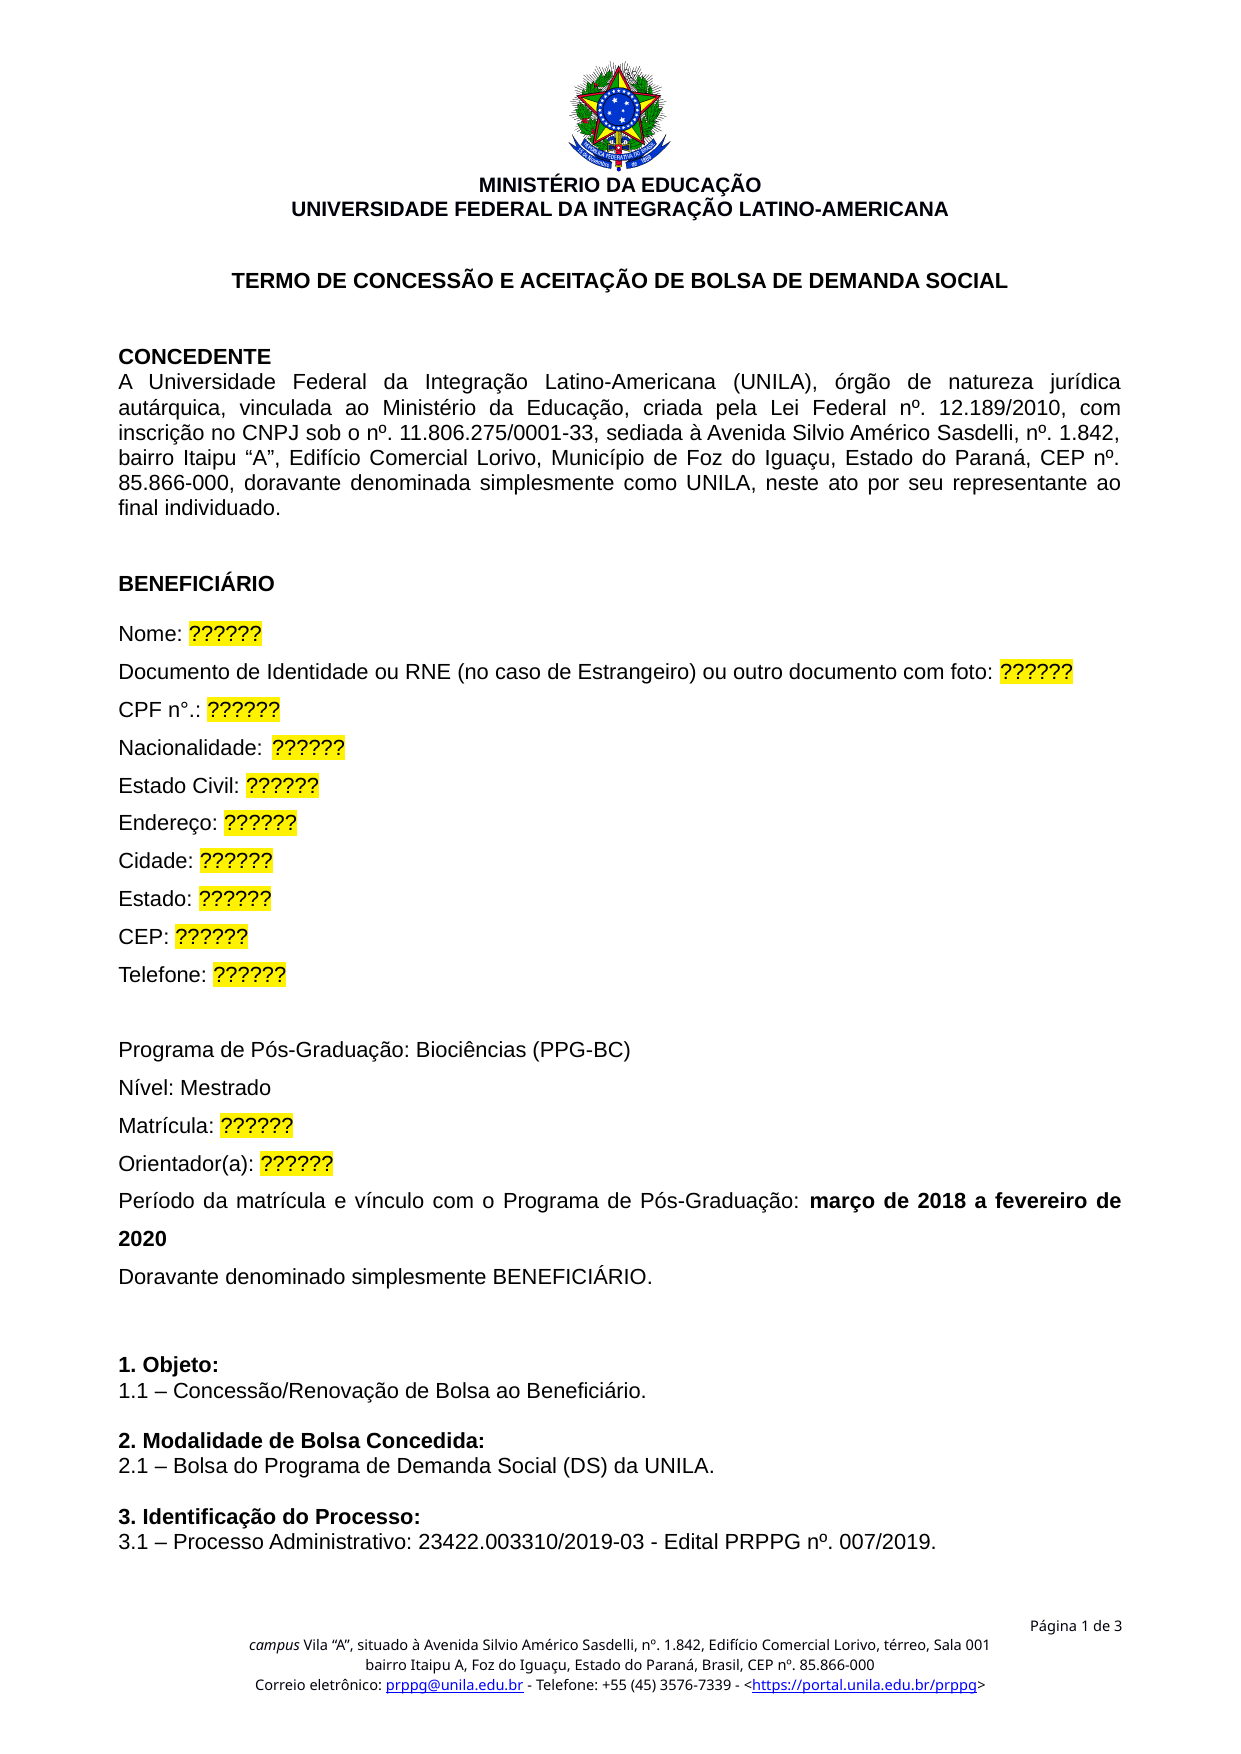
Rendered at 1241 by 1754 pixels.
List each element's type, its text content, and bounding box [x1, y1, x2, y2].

picture [565, 59, 675, 173]
text CEP: ?????? [118, 924, 1122, 949]
text Orientador(a): ?????? [118, 1151, 1122, 1176]
text Documento de Identidade ou RNE (no caso de Estrangeiro) ou outro documento com foto: ?????? [118, 659, 1122, 684]
text Doravante denominado simplesmente BENEFICIÁRIO. [118, 1264, 1122, 1289]
text 2. Modalidade de Bolsa Concedida: [118, 1428, 1122, 1453]
text BENEFICIÁRIO [118, 571, 1122, 596]
text 3. Identificação do Processo: [118, 1503, 1122, 1529]
text 1.1 – Concessão/Renovação de Bolsa ao Beneficiário. [118, 1377, 1122, 1403]
text Estado Civil: ?????? [118, 772, 1122, 798]
text CONCEDENTE [118, 344, 1122, 369]
text Cidade: ?????? [118, 848, 1122, 873]
text Nome: ?????? [118, 621, 1122, 646]
text Telefone: ?????? [118, 962, 1122, 987]
text Matrícula: ?????? [118, 1113, 1122, 1138]
text 1. Objeto: [118, 1352, 1122, 1377]
text Programa de Pós-Graduação: Biociências (PPG-BC) [118, 1037, 1122, 1062]
text TERMO DE CONCESSÃO E ACEITAÇÃO DE BOLSA DE DEMANDA SOCIAL [118, 268, 1122, 293]
text Nível: Mestrado [118, 1075, 1122, 1100]
text Estado: ?????? [118, 886, 1122, 911]
text A Universidade Federal da Integração Latino-Americana (UNILA), órgão de natureza jurídica autárquica, vinculada ao Ministério da Educação, criada pela Lei Federal nº. 12.189/2010, com inscrição no CNPJ sob o nº. 11.806.275/0001-33, sediada à Avenida Silvio Américo Sasdelli, nº. 1.842, bairro Itaipu “A”, Edifício Comercial Lorivo, Município de Foz do Iguaçu, Estado do Paraná, CEP nº. 85.866-000, doravante denominada simplesmente como UNILA, neste ato por seu representante ao final individuado. [118, 369, 1122, 520]
text 3.1 – Processo Administrativo: 23422.003310/2019-03 - Edital PRPPG nº. 007/2019. [118, 1529, 1122, 1554]
text Período da matrícula e vínculo com o Programa de Pós-Graduação: março de 2018 a fevereiro de 2020 [118, 1188, 1122, 1251]
text Endereço: ?????? [118, 810, 1122, 836]
text Nacionalidade: ?????? [118, 735, 1122, 760]
text 2.1 – Bolsa do Programa de Demanda Social (DS) da UNILA. [118, 1453, 1122, 1478]
text CPF n°.: ?????? [118, 697, 1122, 722]
